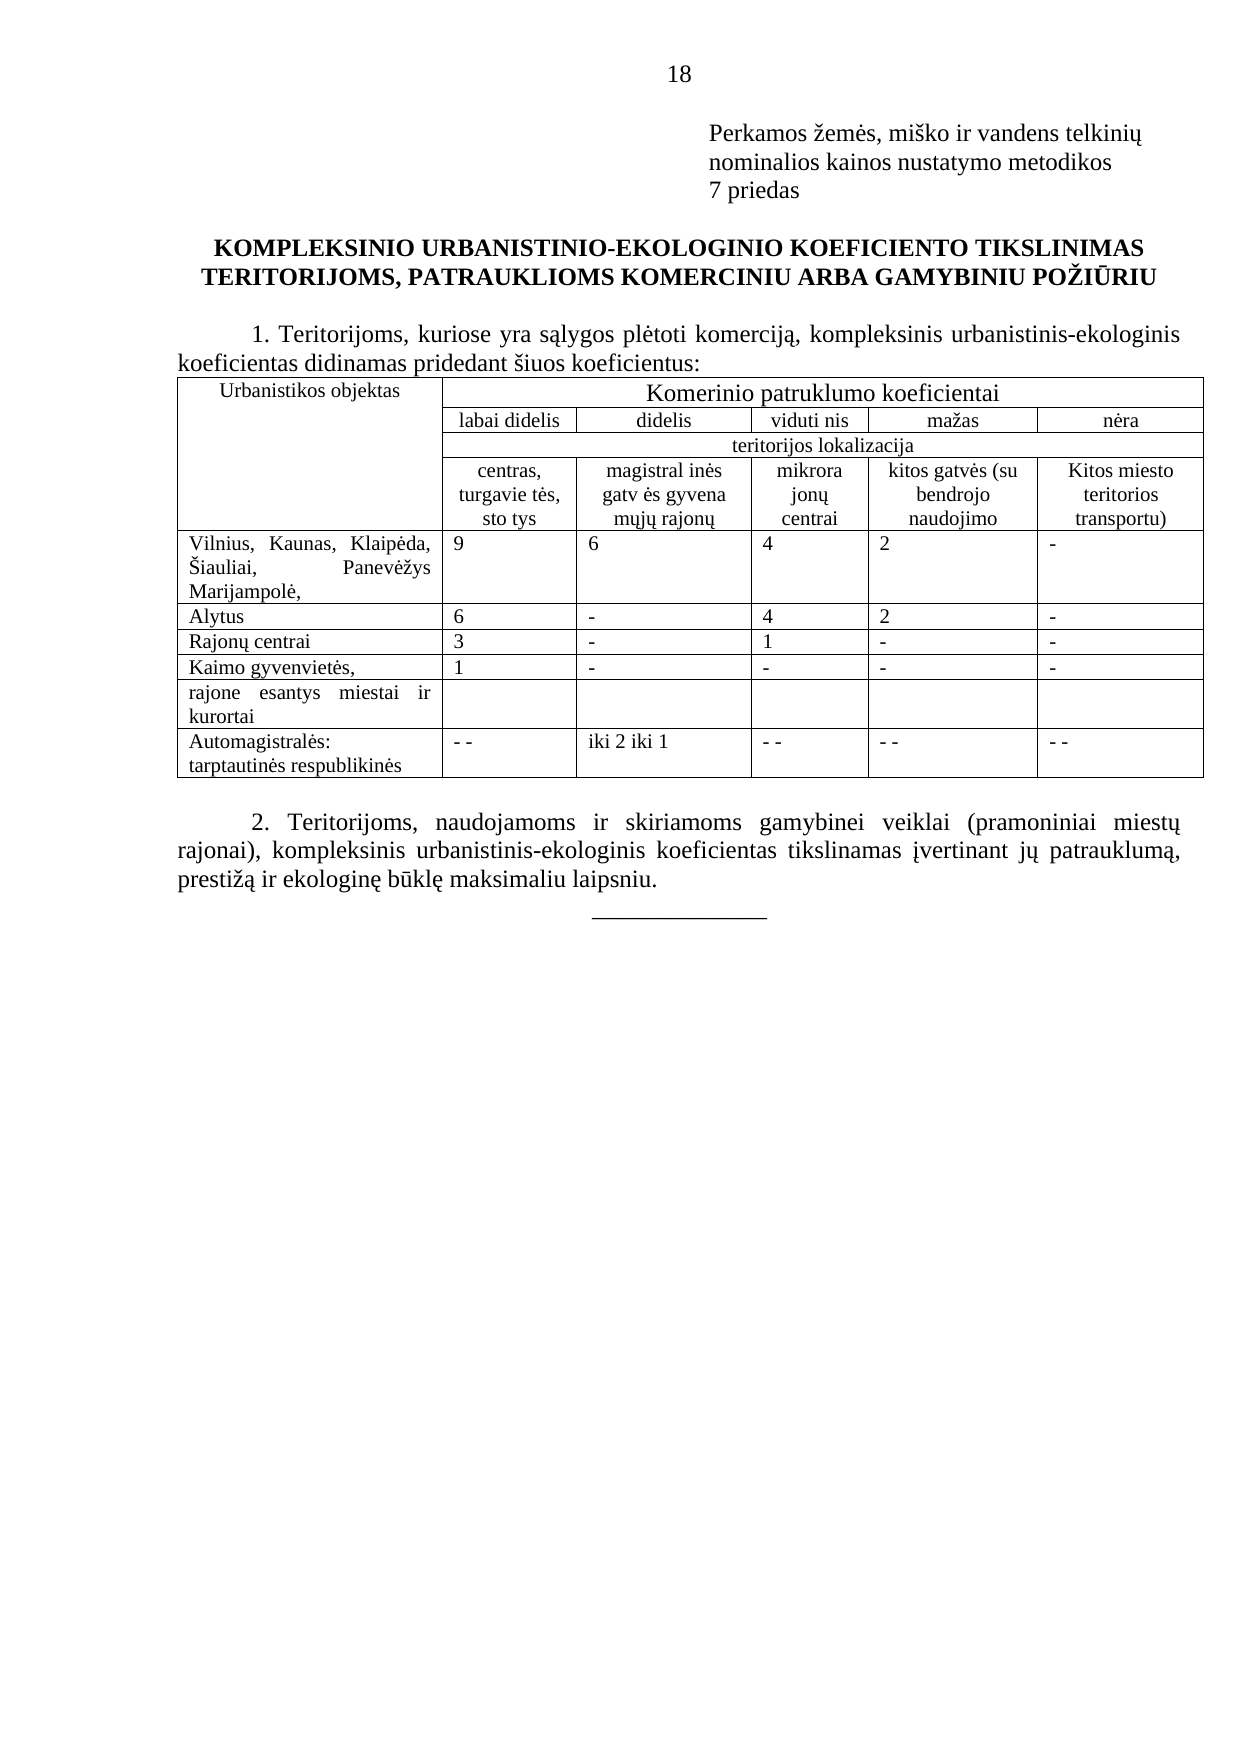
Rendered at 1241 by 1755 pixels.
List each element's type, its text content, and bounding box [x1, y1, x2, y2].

table_cell - [1038, 604, 1203, 628]
table_cell - [869, 630, 1037, 653]
table_cell 2 [869, 531, 1037, 603]
table_cell [752, 680, 868, 728]
table_cell mikrora jonų centrai [752, 458, 868, 530]
table_cell - [1038, 655, 1203, 679]
table_cell - - [869, 729, 1037, 777]
table_cell - [1038, 531, 1203, 603]
table_cell - [577, 630, 751, 653]
table_cell - - [443, 729, 576, 777]
table_cell - - [752, 729, 868, 777]
table_cell [577, 680, 751, 728]
table_cell nėra [1038, 408, 1203, 432]
table_cell 1 [443, 655, 576, 679]
table_cell - [577, 655, 751, 679]
table_cell 4 [752, 604, 868, 628]
table_cell Kitos miesto teritorios transportu) [1038, 458, 1203, 530]
text 1. Teritorijoms, kuriose yra sąlygos plėtoti komerciją, kompleksinis urbanistinis-ekologinis koeficientas didinamas pridedant šiuos koeficientus: [177, 319, 1181, 377]
table_cell labai didelis [443, 408, 576, 432]
text ______________ [177, 893, 1181, 922]
table_cell kitos gatvės (su bendrojo naudojimo [869, 458, 1037, 530]
text 2. Teritorijoms, naudojamoms ir skiriamoms gamybinei veiklai (pramoniniai miestų rajonai), kompleksinis urbanistinis-ekologinis koeficientas tikslinamas įvertinant jų patrauklumą, prestižą ir ekologinę būklę maksimaliu laipsniu. [177, 807, 1181, 893]
table_header Urbanistikos objektas [178, 378, 442, 530]
table_cell - [1038, 630, 1203, 653]
table_cell teritorijos lokalizacija [443, 433, 1203, 457]
table_cell - [577, 604, 751, 628]
table_cell Alytus [178, 604, 442, 628]
table_cell 9 [443, 531, 576, 603]
text nominalios kainos nustatymo metodikos [177, 147, 1181, 176]
table_cell 4 [752, 531, 868, 603]
table_cell 6 [577, 531, 751, 603]
table_cell [1038, 680, 1203, 728]
table_cell centras, turgavie tės, sto tys [443, 458, 576, 530]
table_cell rajone esantys miestai ir kurortai [178, 680, 442, 728]
table_cell 2 [869, 604, 1037, 628]
table_header Komerinio patruklumo koeficientai [443, 378, 1203, 407]
table_cell - [752, 655, 868, 679]
text Perkamos žemės, miško ir vandens telkinių [709, 118, 1181, 147]
table_cell 3 [443, 630, 576, 653]
table_cell viduti nis [752, 408, 868, 432]
table_cell [869, 680, 1037, 728]
text Kompleksinio urbanistinio-ekologinio koeficiento tikslinimas teritorijoms, patrauklioms komerciniu arba gamybiniu požiūriu [177, 233, 1181, 291]
table_cell iki 2 iki 1 [577, 729, 751, 777]
table_cell magistral inės gatv ės gyvena mųjų rajonų [577, 458, 751, 530]
table_cell Vilnius, Kaunas, Klaipėda, Šiauliai, Panevėžys Marijampolė, [178, 531, 442, 603]
table_cell - [869, 655, 1037, 679]
table_cell Rajonų centrai [178, 630, 442, 653]
table_cell 1 [752, 630, 868, 653]
table_cell Automagistralės: tarptautinės respublikinės [178, 729, 442, 777]
table_cell didelis [577, 408, 751, 432]
text 7 priedas [177, 176, 1181, 204]
table_cell [443, 680, 576, 728]
table_cell mažas [869, 408, 1037, 432]
table_cell Kaimo gyvenvietės, [178, 655, 442, 679]
table_cell - - [1038, 729, 1203, 777]
table_cell 6 [443, 604, 576, 628]
